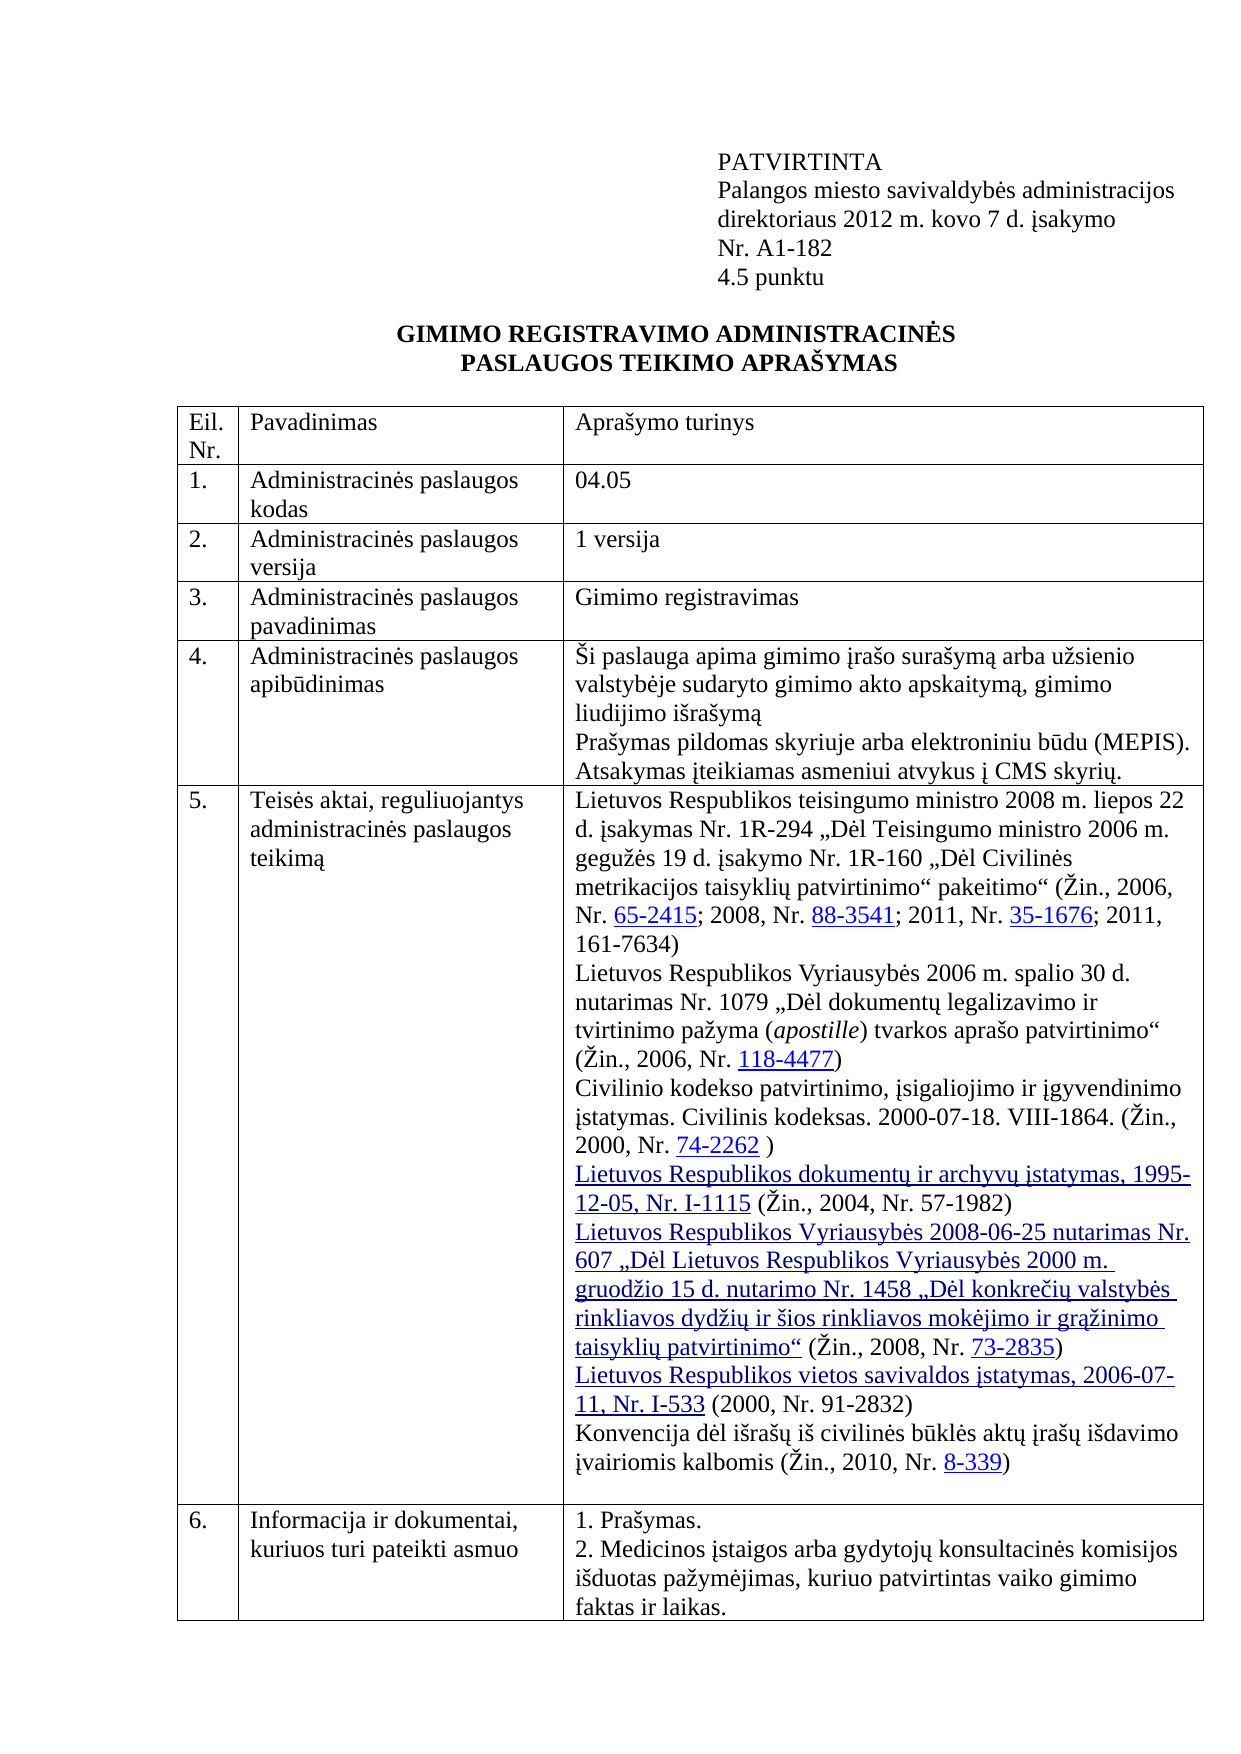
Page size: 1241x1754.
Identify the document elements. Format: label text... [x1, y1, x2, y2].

text Palangos miesto savivaldybės administracijos [717, 176, 1181, 204]
table_cell 1 versija [564, 524, 1203, 581]
table_cell 4. [178, 641, 238, 784]
table_cell 3. [178, 582, 238, 640]
table_header Pavadinimas [239, 407, 563, 464]
table_cell Informacija ir dokumentai, kuriuos turi pateikti asmuo [239, 1505, 563, 1620]
table_header Aprašymo turinys [564, 407, 1203, 464]
text GimimO registravimO ADMINISTRACINĖS [177, 319, 1181, 348]
table_cell Ši paslauga apima gimimo įrašo surašymą arba užsienio valstybėje sudaryto gimimo akto apskaitymą, gimimo liudijimo išrašymą Prašymas pildomas skyriuje arba elektroniniu būdu (MEPIS). Atsakymas įteikiamas asmeniui atvykus į CMS skyrių. [564, 641, 1203, 784]
table_cell 1. [178, 465, 238, 523]
table_cell Administracinės paslaugos pavadinimas [239, 582, 563, 640]
table_header Eil.Nr. [178, 407, 238, 464]
text PATVIRTINTA [582, 147, 1181, 176]
table_cell 5. [178, 786, 238, 1504]
text Nr. A1-182 [717, 233, 1181, 262]
text direktoriaus 2012 m. kovo 7 d. įsakymo [717, 204, 1181, 233]
table_cell 6. [178, 1505, 238, 1620]
table_cell 1. Prašymas. 2. Medicinos įstaigos arba gydytojų konsultacinės komisijos išduotas pažymėjimas, kuriuo patvirtintas vaiko gimimo faktas ir laikas. [564, 1505, 1203, 1620]
text 4.5 punktu [717, 262, 1181, 291]
table_cell Administracinės paslaugos versija [239, 524, 563, 581]
table_cell Gimimo registravimas [564, 582, 1203, 640]
table_cell Administracinės paslaugos kodas [239, 465, 563, 523]
text PASLAUGOS TEIKIMO APRAŠYMAS [177, 348, 1181, 377]
table_cell Lietuvos Respublikos teisingumo ministro 2008 m. liepos 22 d. įsakymas Nr. 1R-294 „Dėl Teisingumo ministro 2006 m. gegužės 19 d. įsakymo Nr. 1R-160 „Dėl Civilinės metrikacijos taisyklių patvirtinimo“ pakeitimo“ (Žin., 2006, Nr. 65-2415; 2008, Nr. 88-3541; 2011, Nr. 35-1676; 2011, 161-7634) Lietuvos Respublikos Vyriausybės 2006 m. spalio 30 d. nutarimas Nr. 1079 „Dėl dokumentų legalizavimo ir tvirtinimo pažyma (apostille) tvarkos aprašo patvirtinimo“ (Žin., 2006, Nr. 118-4477) Civilinio kodekso patvirtinimo, įsigaliojimo ir įgyvendinimo įstatymas. Civilinis kodeksas. 2000-07-18. VIII-1864. (Žin., 2000, Nr. 74-2262 ) Lietuvos Respublikos dokumentų ir archyvų įstatymas, 1995-12-05, Nr. I-1115 (Žin., 2004, Nr. 57-1982) Lietuvos Respublikos Vyriausybės 2008-06-25 nutarimas Nr. 607 „Dėl Lietuvos Respublikos Vyriausybės 2000 m. gruodžio 15 d. nutarimo Nr. 1458 „Dėl konkrečių valstybės rinkliavos dydžių ir šios rinkliavos mokėjimo ir grąžinimo taisyklių patvirtinimo“ (Žin., 2008, Nr. 73-2835) Lietuvos Respublikos vietos savivaldos įstatymas, 2006-07-11, Nr. I-533 (2000, Nr. 91-2832) Konvencija dėl išrašų iš civilinės būklės aktų įrašų išdavimo įvairiomis kalbomis (Žin., 2010, Nr. 8-339) [564, 786, 1203, 1504]
table_cell Administracinės paslaugos apibūdinimas [239, 641, 563, 784]
table_cell Teisės aktai, reguliuojantys administracinės paslaugos teikimą [239, 786, 563, 1504]
table_cell 04.05 [564, 465, 1203, 523]
table_cell 2. [178, 524, 238, 581]
